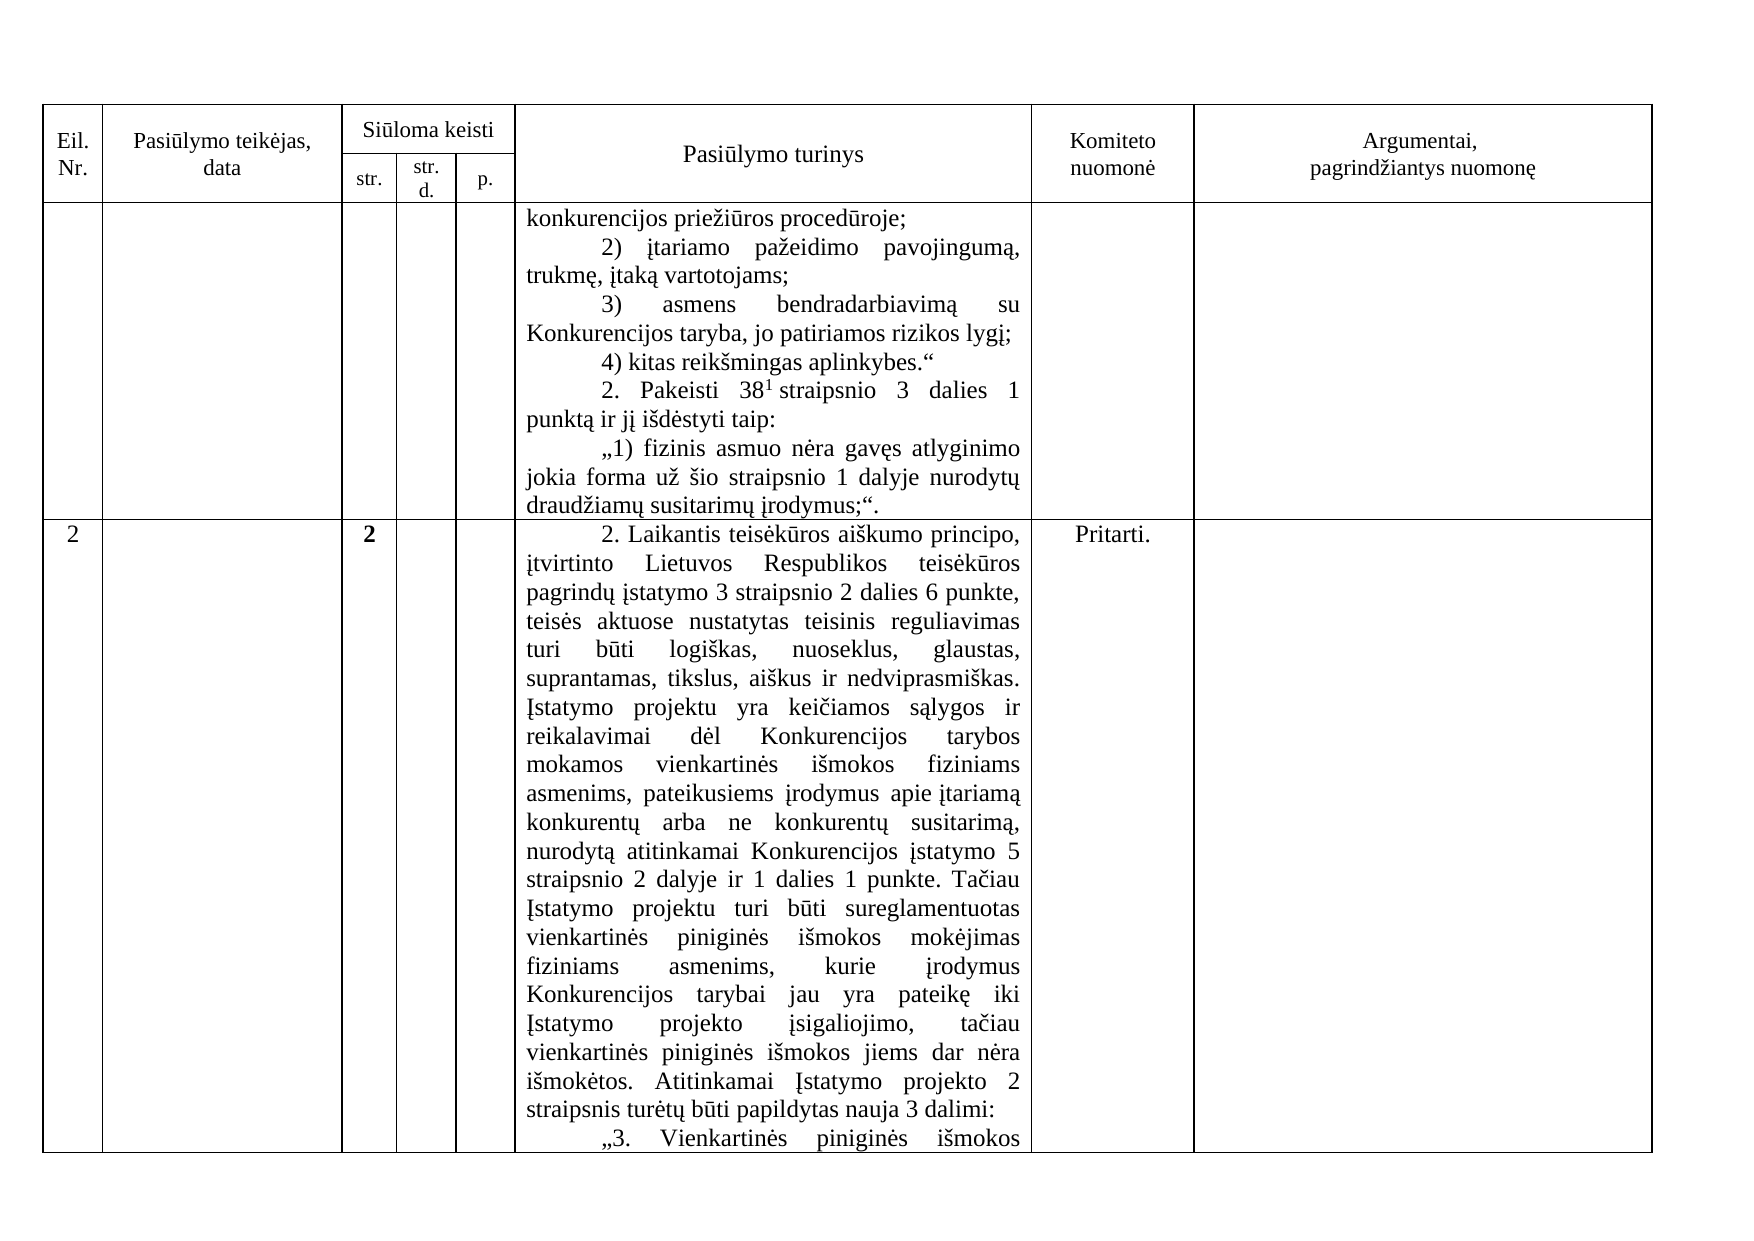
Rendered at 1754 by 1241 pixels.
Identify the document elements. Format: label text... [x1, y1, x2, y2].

table_cell [397, 520, 455, 1152]
table_header Eil. Nr. [44, 105, 102, 202]
table_header Argumentai, pagrindžiantys nuomonę [1195, 105, 1651, 202]
table_header Pasiūlymo turinys [516, 105, 1031, 202]
table_header Siūloma keisti [343, 105, 514, 153]
table_header Pasiūlymo teikėjas, data [103, 105, 341, 202]
table_cell [44, 203, 102, 519]
table_header Komiteto nuomonė [1032, 105, 1193, 202]
table_cell [457, 203, 514, 519]
table_cell str. [343, 154, 396, 202]
table_cell 2 [44, 520, 102, 1152]
table_cell [1195, 520, 1651, 1152]
table_cell [397, 203, 455, 519]
table_cell 2 [343, 520, 396, 1152]
table_cell [1195, 203, 1651, 519]
table_cell konkurencijos priežiūros procedūroje; 2) įtariamo pažeidimo pavojingumą, trukmę, įtaką vartotojams; 3) asmens bendradarbiavimą su Konkurencijos taryba, jo patiriamos rizikos lygį; 4) kitas reikšmingas aplinkybes.“ 2. Pakeisti 381 straipsnio 3 dalies 1 punktą ir jį išdėstyti taip: „1) fizinis asmuo nėra gavęs atlyginimo jokia forma už šio straipsnio 1 dalyje nurodytų draudžiamų susitarimų įrodymus;“. [516, 203, 1031, 519]
table_cell [103, 203, 341, 519]
table_cell str. d. [397, 154, 455, 202]
table_cell 2. Laikantis teisėkūros aiškumo principo, įtvirtinto Lietuvos Respublikos teisėkūros pagrindų įstatymo 3 straipsnio 2 dalies 6 punkte, teisės aktuose nustatytas teisinis reguliavimas turi būti logiškas, nuoseklus, glaustas, suprantamas, tikslus, aiškus ir nedviprasmiškas. Įstatymo projektu yra keičiamos sąlygos ir reikalavimai dėl Konkurencijos tarybos mokamos vienkartinės išmokos fiziniams asmenims, pateikusiems įrodymus apie įtariamą konkurentų arba ne konkurentų susitarimą, nurodytą atitinkamai Konkurencijos įstatymo 5 straipsnio 2 dalyje ir 1 dalies 1 punkte. Tačiau Įstatymo projektu turi būti sureglamentuotas vienkartinės piniginės išmokos mokėjimas fiziniams asmenims, kurie įrodymus Konkurencijos tarybai jau yra pateikę iki Įstatymo projekto įsigaliojimo, tačiau vienkartinės piniginės išmokos jiems dar nėra išmokėtos. Atitinkamai Įstatymo projekto 2 straipsnis turėtų būti papildytas nauja 3 dalimi: „3. Vienkartinės piniginės išmokos [516, 520, 1031, 1152]
table_cell [343, 203, 396, 519]
table_cell [457, 520, 514, 1152]
table_cell [1032, 203, 1193, 519]
table_cell [103, 520, 341, 1152]
table_cell p. [457, 154, 514, 202]
table_cell Pritarti. [1032, 520, 1193, 1152]
